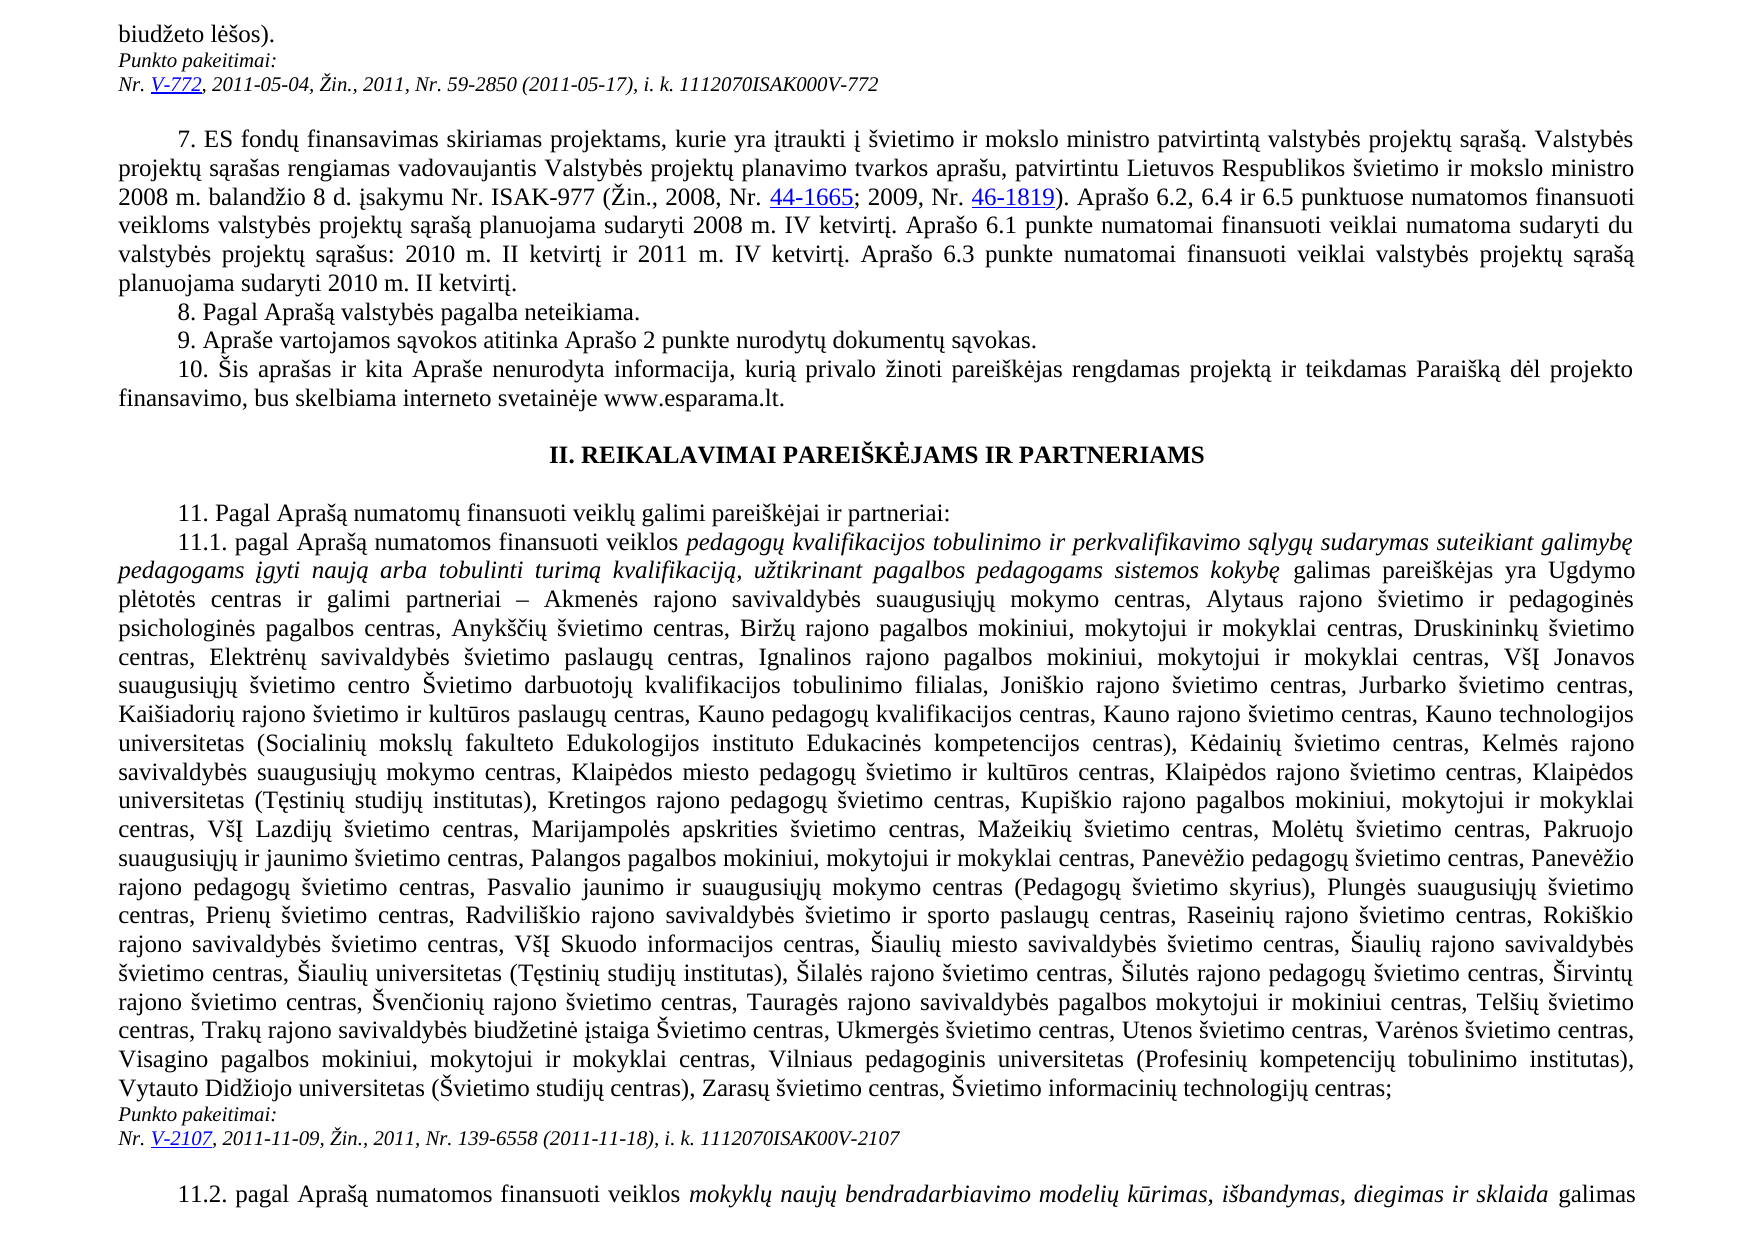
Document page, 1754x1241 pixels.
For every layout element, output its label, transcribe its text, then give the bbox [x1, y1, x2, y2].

text 11.1. pagal Aprašą numatomos finansuoti veiklos pedagogų kvalifikacijos tobulinimo ir perkvalifikavimo sąlygų sudarymas suteikiant galimybę pedagogams įgyti naują arba tobulinti turimą kvalifikaciją, užtikrinant pagalbos pedagogams sistemos kokybę galimas pareiškėjas yra Ugdymo plėtotės centras ir galimi partneriai – Akmenės rajono savivaldybės suaugusiųjų mokymo centras, Alytaus rajono švietimo ir pedagoginės psichologinės pagalbos centras, Anykščių švietimo centras, Biržų rajono pagalbos mokiniui, mokytojui ir mokyklai centras, Druskininkų švietimo centras, Elektrėnų savivaldybės švietimo paslaugų centras, Ignalinos rajono pagalbos mokiniui, mokytojui ir mokyklai centras, VšĮ Jonavos suaugusiųjų švietimo centro Švietimo darbuotojų kvalifikacijos tobulinimo filialas, Joniškio rajono švietimo centras, Jurbarko švietimo centras, Kaišiadorių rajono švietimo ir kultūros paslaugų centras, Kauno pedagogų kvalifikacijos centras, Kauno rajono švietimo centras, Kauno technologijos universitetas (Socialinių mokslų fakulteto Edukologijos instituto Edukacinės kompetencijos centras), Kėdainių švietimo centras, Kelmės rajono savivaldybės suaugusiųjų mokymo centras, Klaipėdos miesto pedagogų švietimo ir kultūros centras, Klaipėdos rajono švietimo centras, Klaipėdos universitetas (Tęstinių studijų institutas), Kretingos rajono pedagogų švietimo centras, Kupiškio rajono pagalbos mokiniui, mokytojui ir mokyklai centras, VšĮ Lazdijų švietimo centras, Marijampolės apskrities švietimo centras, Mažeikių švietimo centras, Molėtų švietimo centras, Pakruojo suaugusiųjų ir jaunimo švietimo centras, Palangos pagalbos mokiniui, mokytojui ir mokyklai centras, Panevėžio pedagogų švietimo centras, Panevėžio rajono pedagogų švietimo centras, Pasvalio jaunimo ir suaugusiųjų mokymo centras (Pedagogų švietimo skyrius), Plungės suaugusiųjų švietimo centras, Prienų švietimo centras, Radviliškio rajono savivaldybės švietimo ir sporto paslaugų centras, Raseinių rajono švietimo centras, Rokiškio rajono savivaldybės švietimo centras, VšĮ Skuodo informacijos centras, Šiaulių miesto savivaldybės švietimo centras, Šiaulių rajono savivaldybės švietimo centras, Šiaulių universitetas (Tęstinių studijų institutas), Šilalės rajono švietimo centras, Šilutės rajono pedagogų švietimo centras, Širvintų rajono švietimo centras, Švenčionių rajono švietimo centras, Tauragės rajono savivaldybės pagalbos mokytojui ir mokiniui centras, Telšių švietimo centras, Trakų rajono savivaldybės biudžetinė įstaiga Švietimo centras, Ukmergės švietimo centras, Utenos švietimo centras, Varėnos švietimo centras, Visagino pagalbos mokiniui, mokytojui ir mokyklai centras, Vilniaus pedagoginis universitetas (Profesinių kompetencijų tobulinimo institutas), Vytauto Didžiojo universitetas (Švietimo studijų centras), Zarasų švietimo centras, Švietimo informacinių technologijų centras; [118, 527, 1636, 1102]
text Nr. V-2107, 2011-11-09, Žin., 2011, Nr. 139-6558 (2011-11-18), i. k. 1112070ISAK00V-2107 [118, 1126, 1636, 1150]
text 7. ES fondų finansavimas skiriamas projektams, kurie yra įtraukti į švietimo ir mokslo ministro patvirtintą valstybės projektų sąrašą. Valstybės projektų sąrašas rengiamas vadovaujantis Valstybės projektų planavimo tvarkos aprašu, patvirtintu Lietuvos Respublikos švietimo ir mokslo ministro 2008 m. balandžio 8 d. įsakymu Nr. ISAK-977 (Žin., 2008, Nr. 44-1665; 2009, Nr. 46-1819). Aprašo 6.2, 6.4 ir 6.5 punktuose numatomos finansuoti veikloms valstybės projektų sąrašą planuojama sudaryti 2008 m. IV ketvirtį. Aprašo 6.1 punkte numatomai finansuoti veiklai numatoma sudaryti du valstybės projektų sąrašus: 2010 m. II ketvirtį ir 2011 m. IV ketvirtį. Aprašo 6.3 punkte numatomai finansuoti veiklai valstybės projektų sąrašą planuojama sudaryti 2010 m. II ketvirtį. [118, 124, 1636, 297]
text biudžeto lėšos). [118, 19, 1636, 47]
text 10. Šis aprašas ir kita Apraše nenurodyta informacija, kurią privalo žinoti pareiškėjas rengdamas projektą ir teikdamas Paraišką dėl projekto finansavimo, bus skelbiama interneto svetainėje www.esparama.lt. [118, 354, 1636, 412]
text II. REIKALAVIMAI PAREIŠKĖJAMS IR PARTNERIAMS [118, 441, 1636, 469]
text Punkto pakeitimai: [118, 1102, 1636, 1126]
text Nr. V-772, 2011-05-04, Žin., 2011, Nr. 59-2850 (2011-05-17), i. k. 1112070ISAK000V-772 [118, 72, 1636, 96]
text 8. Pagal Aprašą valstybės pagalba neteikiama. [118, 297, 1636, 326]
text Punkto pakeitimai: [118, 47, 1636, 72]
text 11.2. pagal Aprašą numatomos finansuoti veiklos mokyklų naujų bendradarbiavimo modelių kūrimas, išbandymas, diegimas ir sklaida galimas [118, 1179, 1636, 1207]
text 9. Apraše vartojamos sąvokos atitinka Aprašo 2 punkte nurodytų dokumentų sąvokas. [118, 326, 1636, 354]
text 11. Pagal Aprašą numatomų finansuoti veiklų galimi pareiškėjai ir partneriai: [118, 498, 1636, 527]
